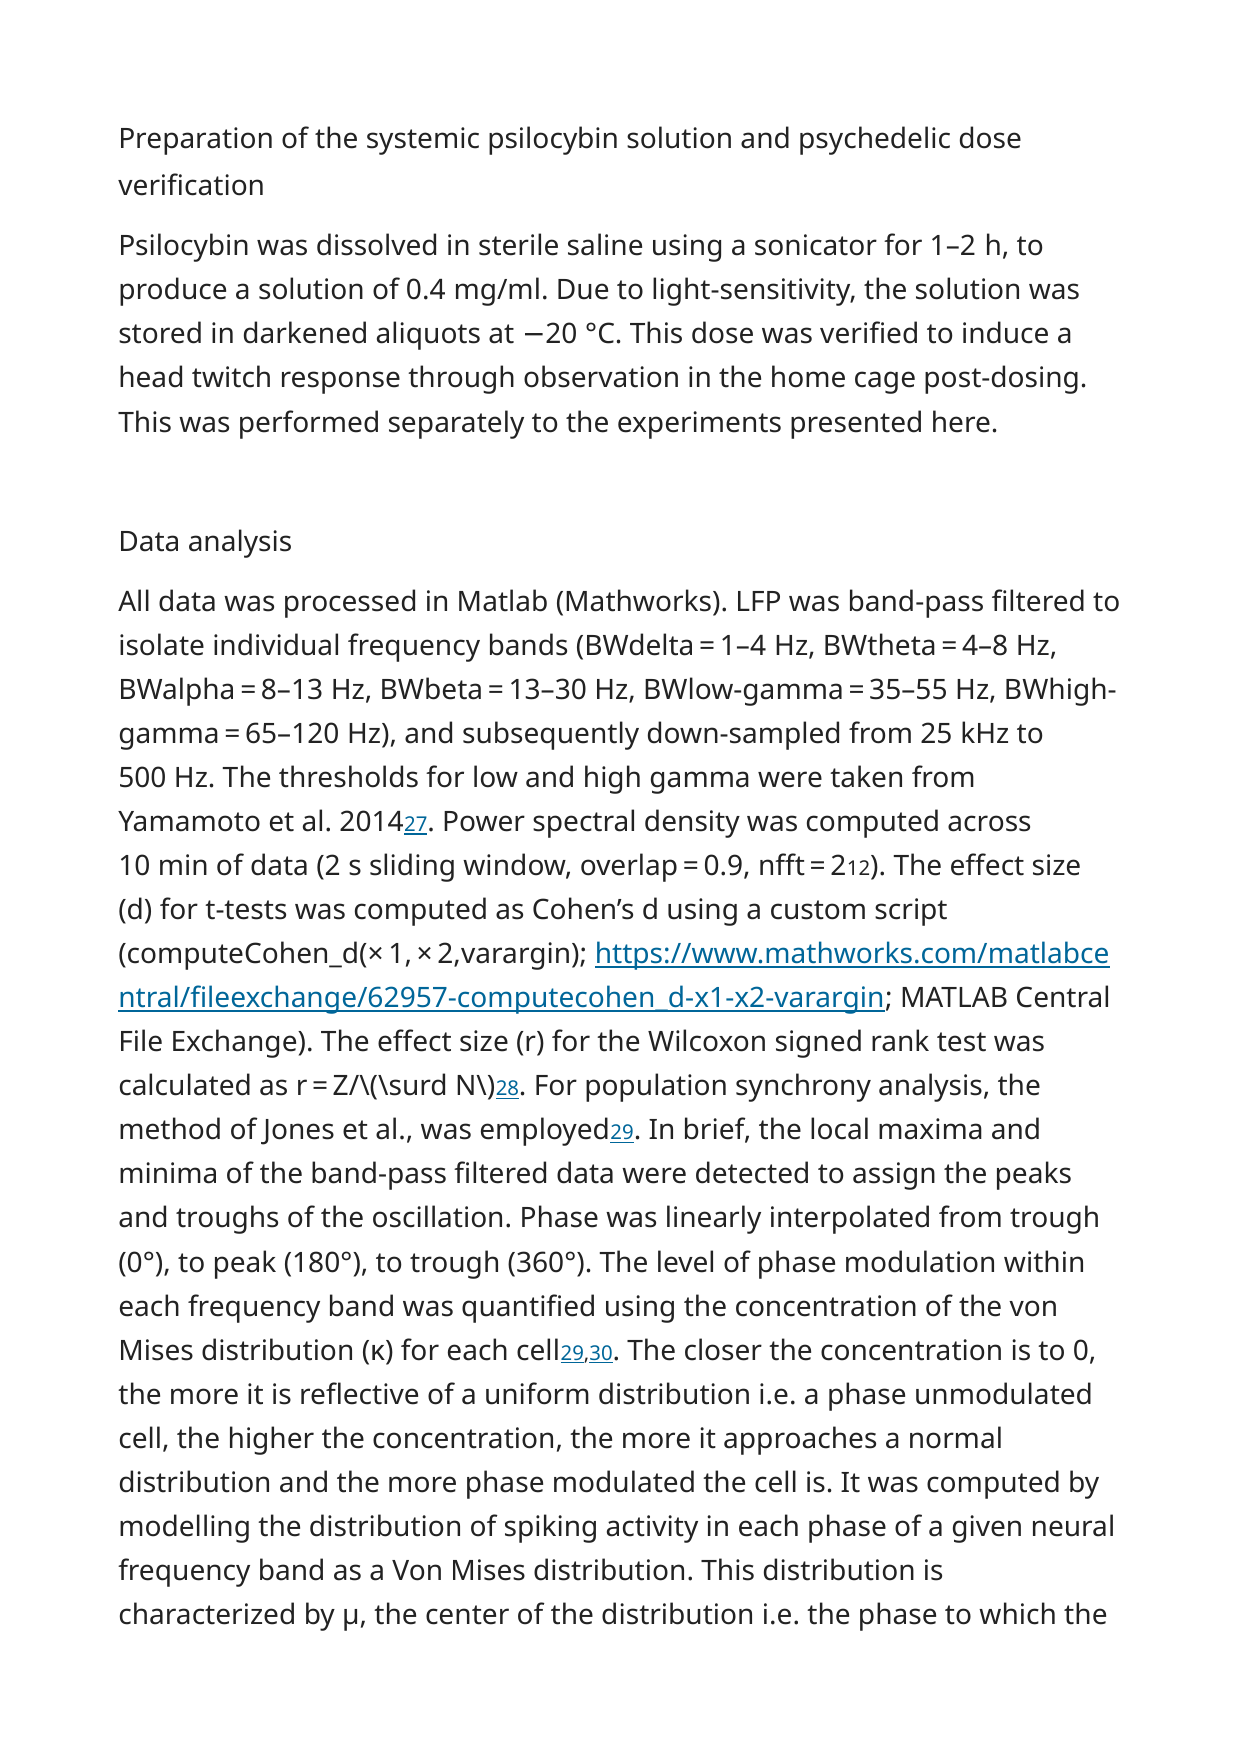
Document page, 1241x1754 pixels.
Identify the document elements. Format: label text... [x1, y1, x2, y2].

subtitle Data analysis [118, 521, 1122, 559]
subtitle Preparation of the systemic psilocybin solution and psychedelic dose verification [118, 118, 1122, 204]
text Psilocybin was dissolved in sterile saline using a sonicator for 1–2 h, to produce a solution of 0.4 mg/ml. Due to light-sensitivity, the solution was stored in darkened aliquots at −20 °C. This dose was verified to induce a head twitch response through observation in the home cage post-dosing. This was performed separately to the experiments presented here. [118, 226, 1122, 440]
text All data was processed in Matlab (Mathworks). LFP was band-pass filtered to isolate individual frequency bands (BWdelta = 1–4 Hz, BWtheta = 4–8 Hz, BWalpha = 8–13 Hz, BWbeta = 13–30 Hz, BWlow-gamma = 35–55 Hz, BWhigh-gamma = 65–120 Hz), and subsequently down-sampled from 25 kHz to 500 Hz. The thresholds for low and high gamma were taken from Yamamoto et al. 201427. Power spectral density was computed across 10 min of data (2 s sliding window, overlap = 0.9, nfft = 212). The effect size (d) for t-tests was computed as Cohen’s d using a custom script (computeCohen_d(× 1, × 2,varargin); https://www.mathworks.com/matlabcentral/fileexchange/62957-computecohen_d-x1-x2-varargin; MATLAB Central File Exchange). The effect size (r) for the Wilcoxon signed rank test was calculated as r = Z/\(\surd N\)28. For population synchrony analysis, the method of Jones et al., was employed29. In brief, the local maxima and minima of the band-pass filtered data were detected to assign the peaks and troughs of the oscillation. Phase was linearly interpolated from trough (0°), to peak (180°), to trough (360°). The level of phase modulation within each frequency band was quantified using the concentration of the von Mises distribution (κ) for each cell29,30. The closer the concentration is to 0, the more it is reflective of a uniform distribution i.e. a phase unmodulated cell, the higher the concentration, the more it approaches a normal distribution and the more phase modulated the cell is. It was computed by modelling the distribution of spiking activity in each phase of a given neural frequency band as a Von Mises distribution. This distribution is characterized by μ, the center of the distribution i.e. the phase to which the [118, 581, 1122, 1633]
